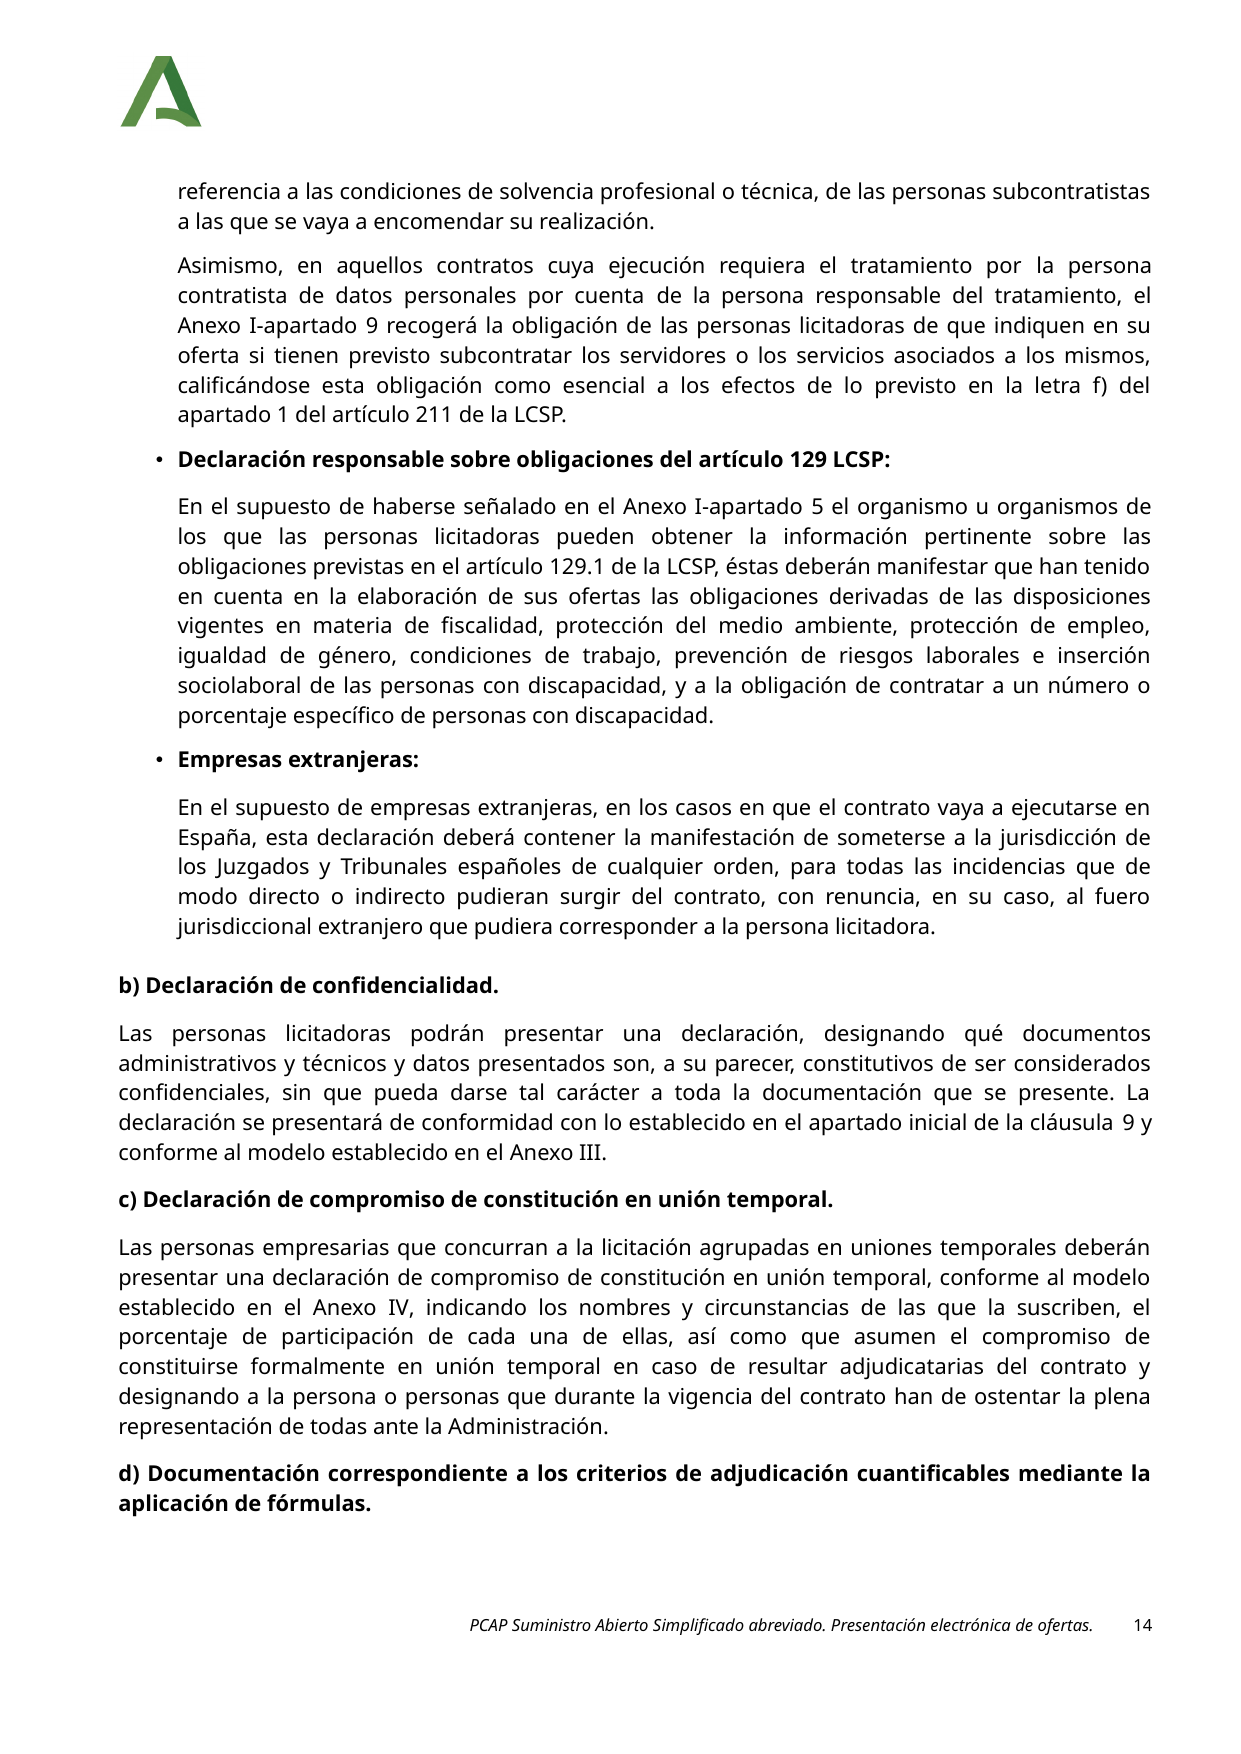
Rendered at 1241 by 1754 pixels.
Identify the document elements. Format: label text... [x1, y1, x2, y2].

picture [116, 52, 205, 131]
text c) Declaración de compromiso de constitución en unión temporal. [118, 1184, 1152, 1214]
text En el supuesto de empresas extranjeras, en los casos en que el contrato vaya a ejecutarse en España, esta declaración deberá contener la manifestación de someterse a la jurisdicción de los Juzgados y Tribunales españoles de cualquier orden, para todas las incidencias que de modo directo o indirecto pudieran surgir del contrato, con renuncia, en su caso, al fuero jurisdiccional extranjero que pudiera corresponder a la persona licitadora. [177, 792, 1152, 941]
text d) Documentación correspondiente a los criterios de adjudicación cuantificables mediante la aplicación de fórmulas. [118, 1458, 1152, 1518]
list Empresas extranjeras: [156, 744, 1152, 774]
text referencia a las condiciones de solvencia profesional o técnica, de las personas subcontratistas a las que se vaya a encomendar su realización. [177, 176, 1152, 236]
list Declaración responsable sobre obligaciones del artículo 129 LCSP: [156, 444, 1152, 474]
text Asimismo, en aquellos contratos cuya ejecución requiera el tratamiento por la persona contratista de datos personales por cuenta de la persona responsable del tratamiento, el Anexo I-apartado 9 recogerá la obligación de las personas licitadoras de que indiquen en su oferta si tienen previsto subcontratar los servidores o los servicios asociados a los mismos, calificándose esta obligación como esencial a los efectos de lo previsto en la letra f) del apartado 1 del artículo 211 de la LCSP. [177, 251, 1152, 429]
text b) Declaración de confidencialidad. [118, 970, 1152, 1000]
text Las personas empresarias que concurran a la licitación agrupadas en uniones temporales deberán presentar una declaración de compromiso de constitución en unión temporal, conforme al modelo establecido en el Anexo IV, indicando los nombres y circunstancias de las que la suscriben, el porcentaje de participación de cada una de ellas, así como que asumen el compromiso de constituirse formalmente en unión temporal en caso de resultar adjudicatarias del contrato y designando a la persona o personas que durante la vigencia del contrato han de ostentar la plena representación de todas ante la Administración. [118, 1232, 1152, 1440]
text En el supuesto de haberse señalado en el Anexo I-apartado 5 el organismo u organismos de los que las personas licitadoras pueden obtener la información pertinente sobre las obligaciones previstas en el artículo 129.1 de la LCSP, éstas deberán manifestar que han tenido en cuenta en la elaboración de sus ofertas las obligaciones derivadas de las disposiciones vigentes en materia de fiscalidad, protección del medio ambiente, protección de empleo, igualdad de género, condiciones de trabajo, prevención de riesgos laborales e inserción sociolaboral de las personas con discapacidad, y a la obligación de contratar a un número o porcentaje específico de personas con discapacidad. [177, 491, 1152, 730]
text Las personas licitadoras podrán presentar una declaración, designando qué documentos administrativos y técnicos y datos presentados son, a su parecer, constitutivos de ser considerados confidenciales, sin que pueda darse tal carácter a toda la documentación que se presente. La declaración se presentará de conformidad con lo establecido en el apartado inicial de la cláusula 9 y conforme al modelo establecido en el Anexo III. [118, 1018, 1152, 1167]
